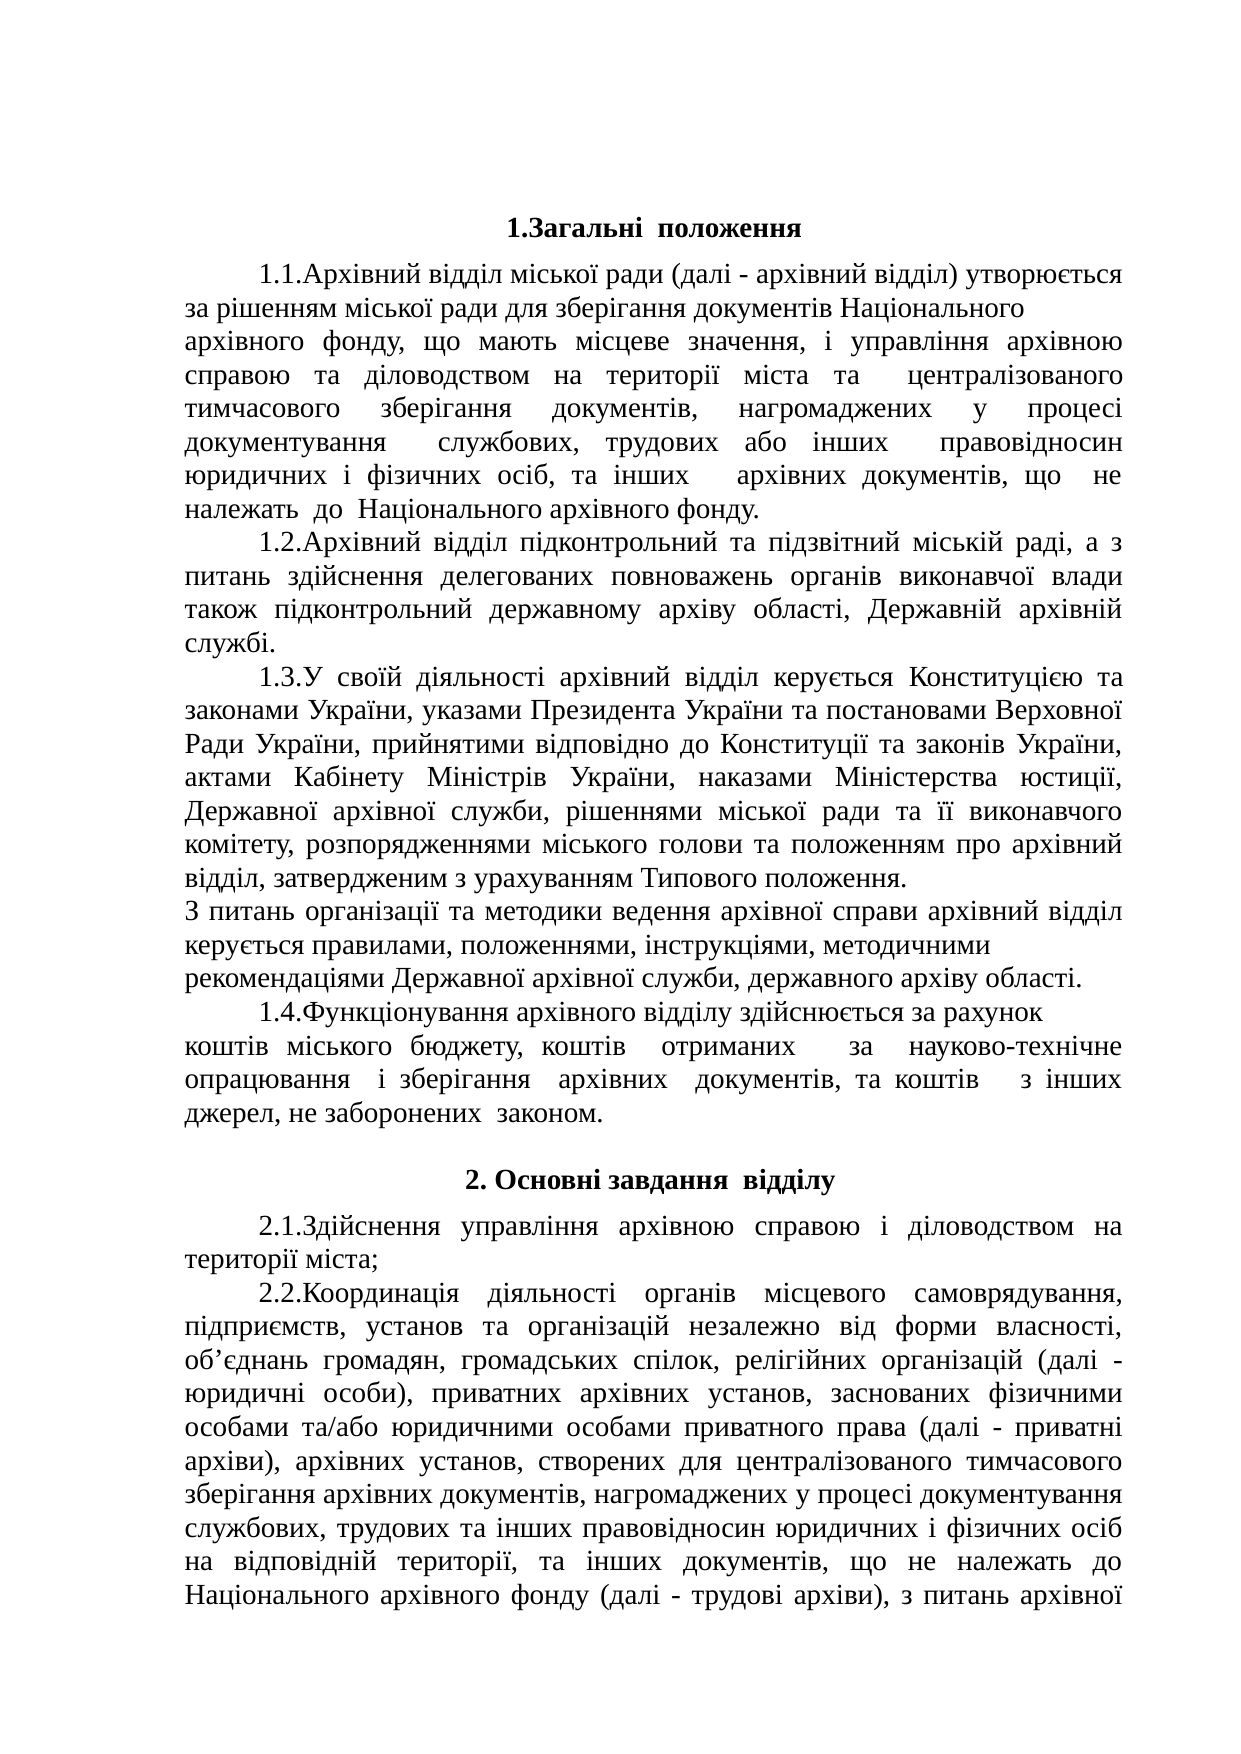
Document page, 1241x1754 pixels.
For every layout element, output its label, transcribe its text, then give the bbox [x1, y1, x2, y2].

text 2. Основні завдання відділу [184, 1162, 1123, 1195]
text архівного фонду, що мають місцеве значення, і управління архівною справою та діловодством на території міста та централізованого тимчасового зберігання документів, нагромаджених у процесі документування службових, трудових або інших правовідносин юридичних і фізичних осіб, та інших архівних документів, що не належать до Національного архівного фонду. [184, 323, 1123, 524]
text З питань організації та методики ведення архівної справи архівний відділ керується правилами, положеннями, інструкціями, методичними [184, 893, 1123, 961]
text 2.1.Здійснення управління архівною справою і діловодством на території міста; [184, 1208, 1123, 1275]
text 1.4.Функціонування архівного відділу здійснюється за рахунок [184, 994, 1123, 1028]
text 1.3.У своїй діяльності архівний відділ керується Конституцією та законами України, указами Президента України та постановами Верховної Ради України, прийнятими відповідно до Конституції та законів України, актами Кабінету Міністрів України, наказами Міністерства юстиції, Державної архівної служби, рішеннями міської ради та її виконавчого комітету, розпорядженнями міського голови та положенням про архівний відділ, затвердженим з урахуванням Типового положення. [184, 659, 1123, 893]
text 1.1.Архівний відділ міської ради (далі - архівний відділ) утворюється за рішенням міської ради для зберігання документів Національного [184, 256, 1123, 323]
text 2.2.Координація діяльності органів місцевого самоврядування, підприємств, установ та організацій незалежно від форми власності, об’єднань громадян, громадських спілок, релігійних організацій (далі - юридичні особи), приватних архівних установ, заснованих фізичними особами та/або юридичними особами приватного права (далі - приватні архіви), архівних установ, створених для централізованого тимчасового зберігання архівних документів, нагромаджених у процесі документування службових, трудових та інших правовідносин юридичних і фізичних осіб на відповідній території, та інших документів, що не належать до Національного архівного фонду (далі - трудові архіви), з питань архівної [184, 1275, 1123, 1610]
text 1.Загальні положення [184, 210, 1123, 244]
text коштів міського бюджету, коштів отриманих за науково-технічне опрацювання і зберігання архівних документів, та коштів з інших джерел, не заборонених законом. [184, 1028, 1123, 1128]
text рекомендаціями Державної архівної служби, державного архіву області. [184, 961, 1123, 994]
text 1.2.Архівний відділ підконтрольний та підзвітний міській раді, а з питань здійснення делегованих повноважень органів виконавчої влади також підконтрольний державному архіву області, Державній архівній службі. [184, 524, 1123, 659]
